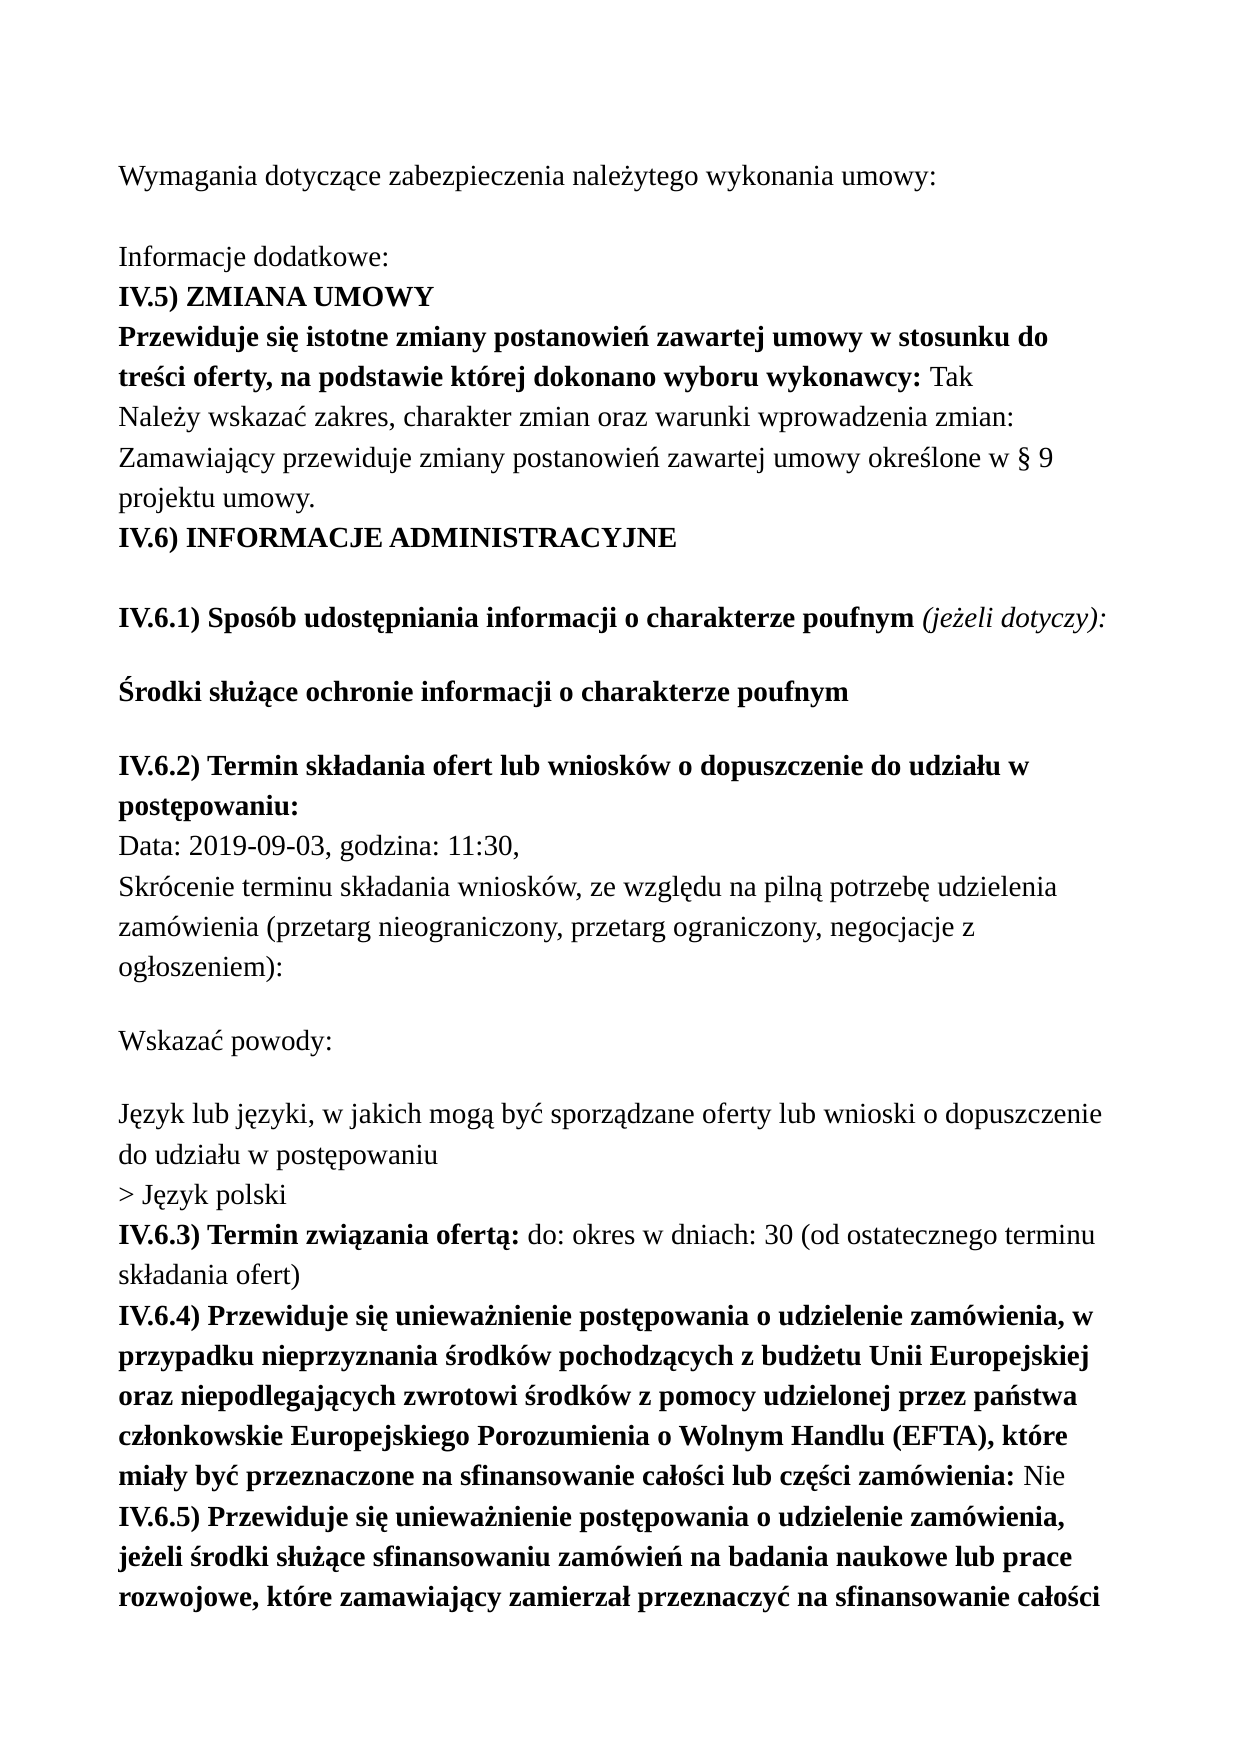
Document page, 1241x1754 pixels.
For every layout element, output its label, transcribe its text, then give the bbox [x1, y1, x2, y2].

text IV.5) ZMIANA UMOWY Przewiduje się istotne zmiany postanowień zawartej umowy w stosunku do treści oferty, na podstawie której dokonano wyboru wykonawcy: Tak Należy wskazać zakres, charakter zmian oraz warunki wprowadzenia zmian: Zamawiający przewiduje zmiany postanowień zawartej umowy określone w § 9 projektu umowy. IV.6) INFORMACJE ADMINISTRACYJNE IV.6.1) Sposób udostępniania informacji o charakterze poufnym (jeżeli dotyczy): Środki służące ochronie informacji o charakterze poufnym IV.6.2) Termin składania ofert lub wniosków o dopuszczenie do udziału w postępowaniu: Data: 2019-09-03, godzina: 11:30, Skrócenie terminu składania wniosków, ze względu na pilną potrzebę udzielenia zamówienia (przetarg nieograniczony, przetarg ograniczony, negocjacje z ogłoszeniem): Wskazać powody: Język lub języki, w jakich mogą być sporządzane oferty lub wnioski o dopuszczenie do udziału w postępowaniu > Język polski IV.6.3) Termin związania ofertą: do: okres w dniach: 30 (od ostatecznego terminu składania ofert) IV.6.4) Przewiduje się unieważnienie postępowania o udzielenie zamówienia, w przypadku nieprzyznania środków pochodzących z budżetu Unii Europejskiej oraz niepodlegających zwrotowi środków z pomocy udzielonej przez państwa członkowskie Europejskiego Porozumienia o Wolnym Handlu (EFTA), które miały być przeznaczone na sfinansowanie całości lub części zamówienia: Nie IV.6.5) Przewiduje się unieważnienie postępowania o udzielenie zamówienia, jeżeli środki służące sfinansowaniu zamówień na badania naukowe lub prace rozwojowe, które zamawiający zamierzał przeznaczyć na sfinansowanie całości [118, 279, 1122, 1613]
text Wymagania dotyczące zabezpieczenia należytego wykonania umowy: [118, 118, 1122, 192]
text Informacje dodatkowe: [118, 198, 1122, 272]
